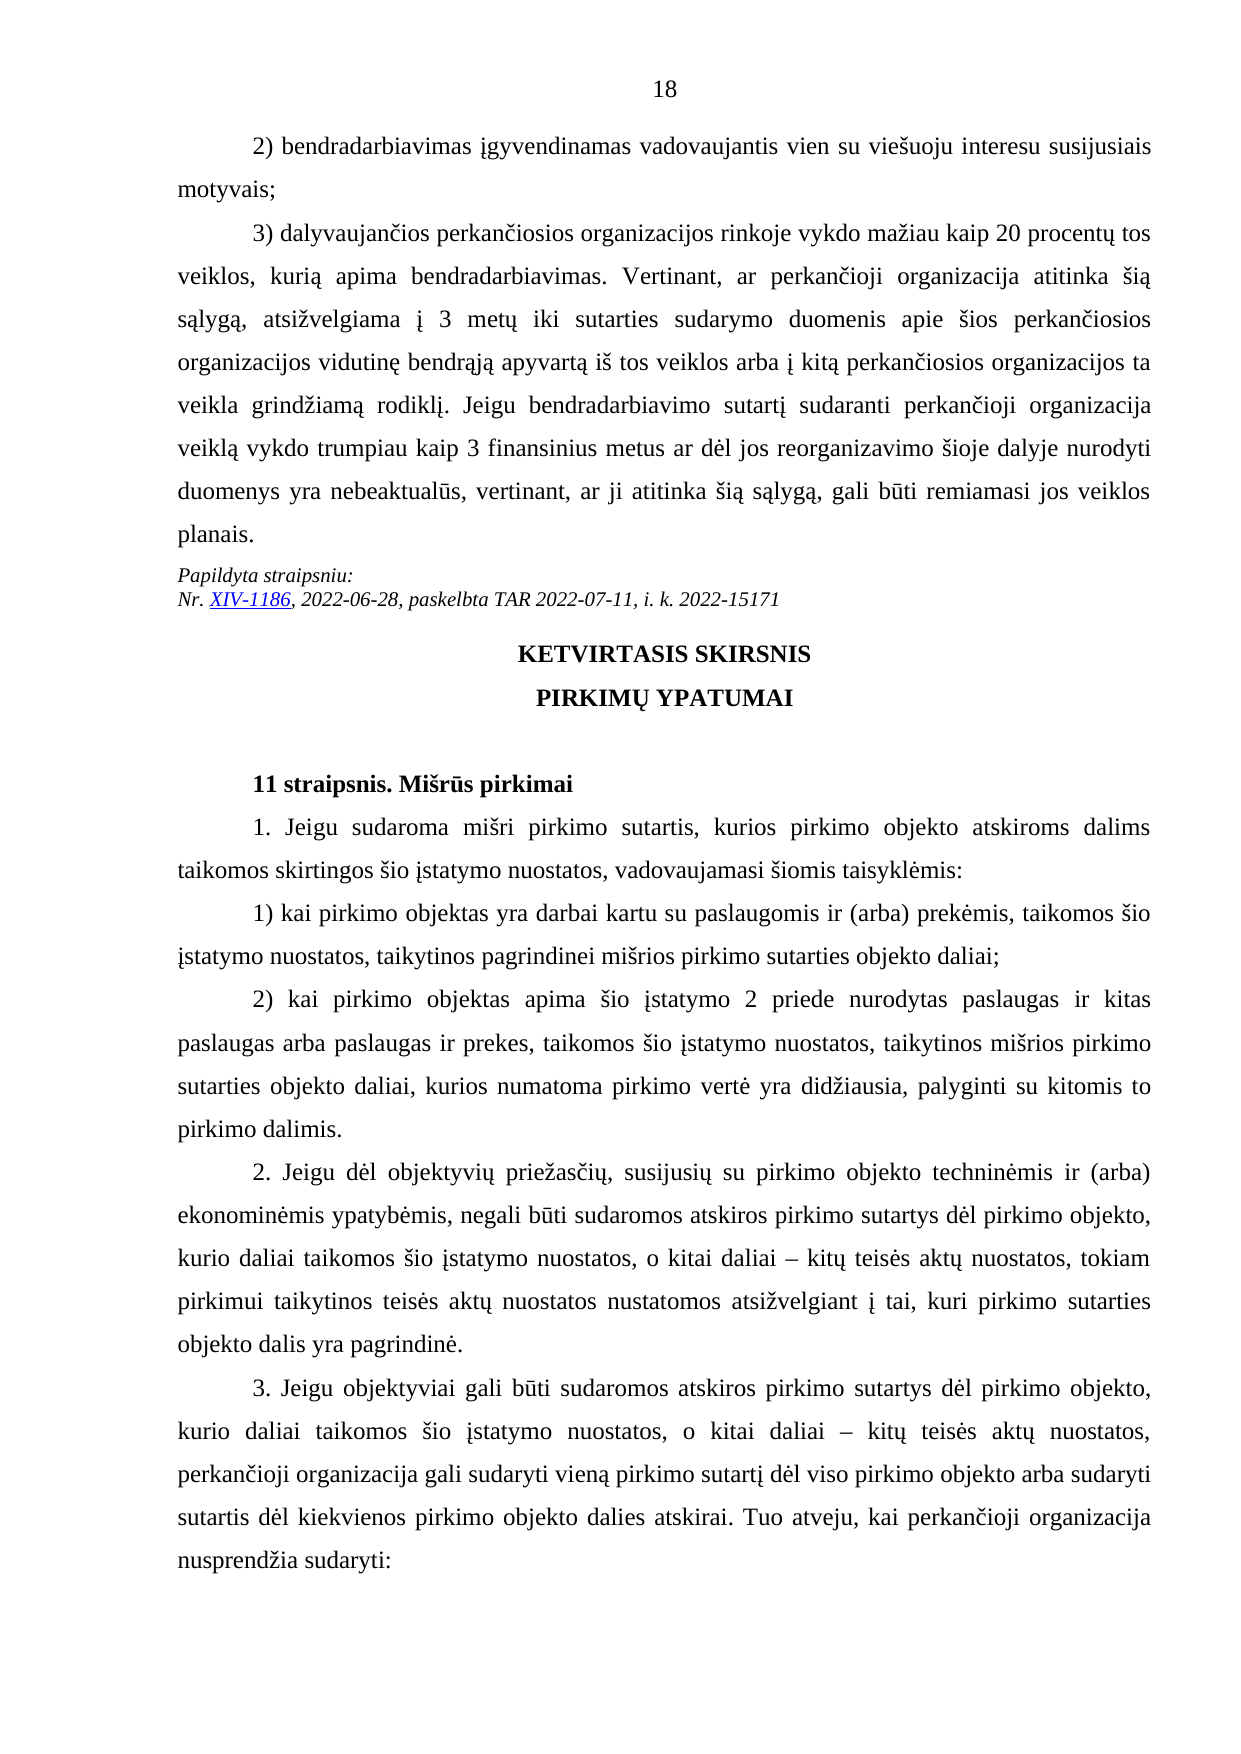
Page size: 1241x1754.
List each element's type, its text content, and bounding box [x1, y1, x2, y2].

text 11 straipsnis. Mišrūs pirkimai [177, 769, 1152, 798]
text 2) kai pirkimo objektas apima šio įstatymo 2 priede nurodytas paslaugas ir kitas paslaugas arba paslaugas ir prekes, taikomos šio įstatymo nuostatos, taikytinos mišrios pirkimo sutarties objekto daliai, kurios numatoma pirkimo vertė yra didžiausia, palyginti su kitomis to pirkimo dalimis. [177, 984, 1152, 1143]
text 3. Jeigu objektyviai gali būti sudaromos atskiros pirkimo sutartys dėl pirkimo objekto, kurio daliai taikomos šio įstatymo nuostatos, o kitai daliai – kitų teisės aktų nuostatos, perkančioji organizacija gali sudaryti vieną pirkimo sutartį dėl viso pirkimo objekto arba sudaryti sutartis dėl kiekvienos pirkimo objekto dalies atskirai. Tuo atveju, kai perkančioji organizacija nusprendžia sudaryti: [177, 1373, 1152, 1574]
text PIRKIMŲ YPATUMAI [177, 683, 1152, 711]
text 3) dalyvaujančios perkančiosios organizacijos rinkoje vykdo mažiau kaip 20 procentų tos veiklos, kurią apima bendradarbiavimas. Vertinant, ar perkančioji organizacija atitinka šią sąlygą, atsižvelgiama į 3 metų iki sutarties sudarymo duomenis apie šios perkančiosios organizacijos vidutinę bendrąją apyvartą iš tos veiklos arba į kitą perkančiosios organizacijos ta veikla grindžiamą rodiklį. Jeigu bendradarbiavimo sutartį sudaranti perkančioji organizacija veiklą vykdo trumpiau kaip 3 finansinius metus ar dėl jos reorganizavimo šioje dalyje nurodyti duomenys yra nebeaktualūs, vertinant, ar ji atitinka šią sąlygą, gali būti remiamasi jos veiklos planais. [177, 218, 1152, 548]
text 1) kai pirkimo objektas yra darbai kartu su paslaugomis ir (arba) prekėmis, taikomos šio įstatymo nuostatos, taikytinos pagrindinei mišrios pirkimo sutarties objekto daliai; [177, 898, 1152, 970]
text KETVIRTASIS SKIRSNIS [177, 639, 1152, 668]
text 2) bendradarbiavimas įgyvendinamas vadovaujantis vien su viešuoju interesu susijusiais motyvais; [177, 131, 1152, 203]
text Nr. XIV-1186, 2022-06-28, paskelbta TAR 2022-07-11, i. k. 2022-15171 [177, 587, 1152, 611]
text 1. Jeigu sudaroma mišri pirkimo sutartis, kurios pirkimo objekto atskiroms dalims taikomos skirtingos šio įstatymo nuostatos, vadovaujamasi šiomis taisyklėmis: [177, 812, 1152, 884]
text Papildyta straipsniu: [177, 563, 1152, 587]
text 2. Jeigu dėl objektyvių priežasčių, susijusių su pirkimo objekto techninėmis ir (arba) ekonominėmis ypatybėmis, negali būti sudaromos atskiros pirkimo sutartys dėl pirkimo objekto, kurio daliai taikomos šio įstatymo nuostatos, o kitai daliai – kitų teisės aktų nuostatos, tokiam pirkimui taikytinos teisės aktų nuostatos nustatomos atsižvelgiant į tai, kuri pirkimo sutarties objekto dalis yra pagrindinė. [177, 1157, 1152, 1358]
